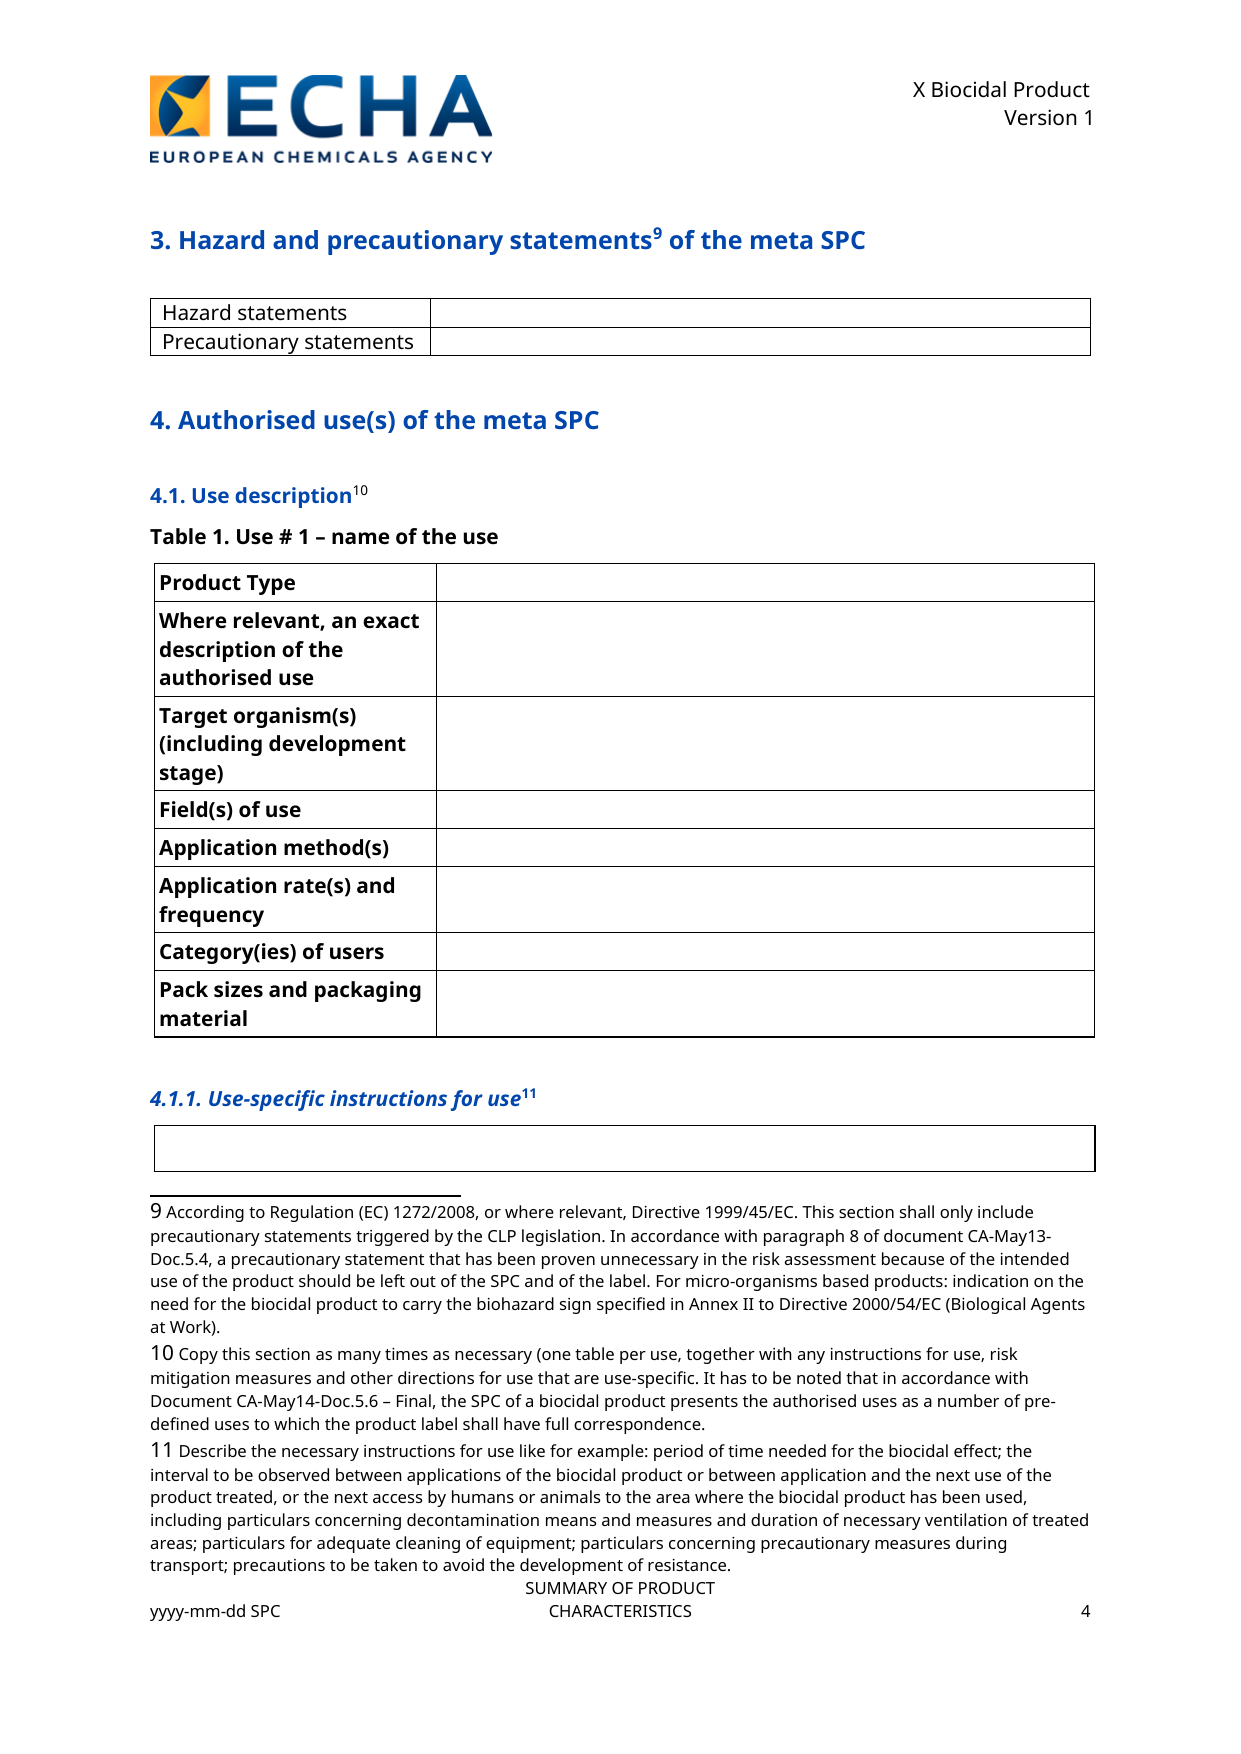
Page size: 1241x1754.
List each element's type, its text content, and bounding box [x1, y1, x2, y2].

table_header [437, 564, 1094, 601]
table_header Product Type [155, 564, 436, 601]
text 4.1. Use description [150, 481, 1090, 510]
subtitle 4. Authorised use(s) of the meta SPC [150, 402, 1090, 436]
table_cell [437, 867, 1094, 932]
table_cell [437, 971, 1094, 1036]
subtitle 4.1.1. Use-specific instructions for use [150, 1084, 1090, 1112]
table_cell [437, 602, 1094, 696]
table_cell Where relevant, an exact description of the authorised use [155, 602, 436, 696]
table_header [155, 1126, 1094, 1171]
table_cell Application rate(s) and frequency [155, 867, 436, 932]
table_cell Precautionary statements [151, 328, 430, 355]
subtitle 3. Hazard and precautionary statements of the meta SPC [150, 222, 1090, 256]
table_cell [437, 697, 1094, 790]
table_cell [437, 933, 1094, 970]
text Table 1. Use # 1 – name of the use [150, 522, 1090, 551]
table_header [431, 299, 1090, 326]
table_cell [437, 791, 1094, 828]
text Describe the necessary instructions for use like for example: period of time needed for the biocidal effect; the interval to be observed between applications of the biocidal product or between application and the next use of the product treated, or the next access by humans or animals to the area where the biocidal product has been used, including particulars concerning decontamination means and measures and duration of necessary ventilation of treated areas; particulars for adequate cleaning of equipment; particulars concerning precautionary measures during transport; precautions to be taken to avoid the development of resistance. [150, 1435, 1090, 1577]
table_cell [431, 328, 1090, 355]
table_cell Field(s) of use [155, 791, 436, 828]
table_cell Category(ies) of users [155, 933, 436, 970]
table_cell [437, 829, 1094, 866]
table_header Hazard statements [151, 299, 430, 326]
text According to Regulation (EC) 1272/2008, or where relevant, Directive 1999/45/EC. This section shall only include precautionary statements triggered by the CLP legislation. In accordance with paragraph 8 of document CA-May13-Doc.5.4, a precautionary statement that has been proven unnecessary in the risk assessment because of the intended use of the product should be left out of the SPC and of the label. For micro-organisms based products: indication on the need for the biocidal product to carry the biohazard sign specified in Annex II to Directive 2000/54/EC (Biological Agents at Work). [150, 1196, 1090, 1338]
table_cell Application method(s) [155, 829, 436, 866]
table_cell Pack sizes and packaging material [155, 971, 436, 1036]
text Copy this section as many times as necessary (one table per use, together with any instructions for use, risk mitigation measures and other directions for use that are use-specific. It has to be noted that in accordance with Document CA-May14-Doc.5.6 – Final, the SPC of a biocidal product presents the authorised uses as a number of pre-defined uses to which the product label shall have full correspondence. [150, 1338, 1090, 1435]
table_cell Target organism(s) (including development stage) [155, 697, 436, 790]
